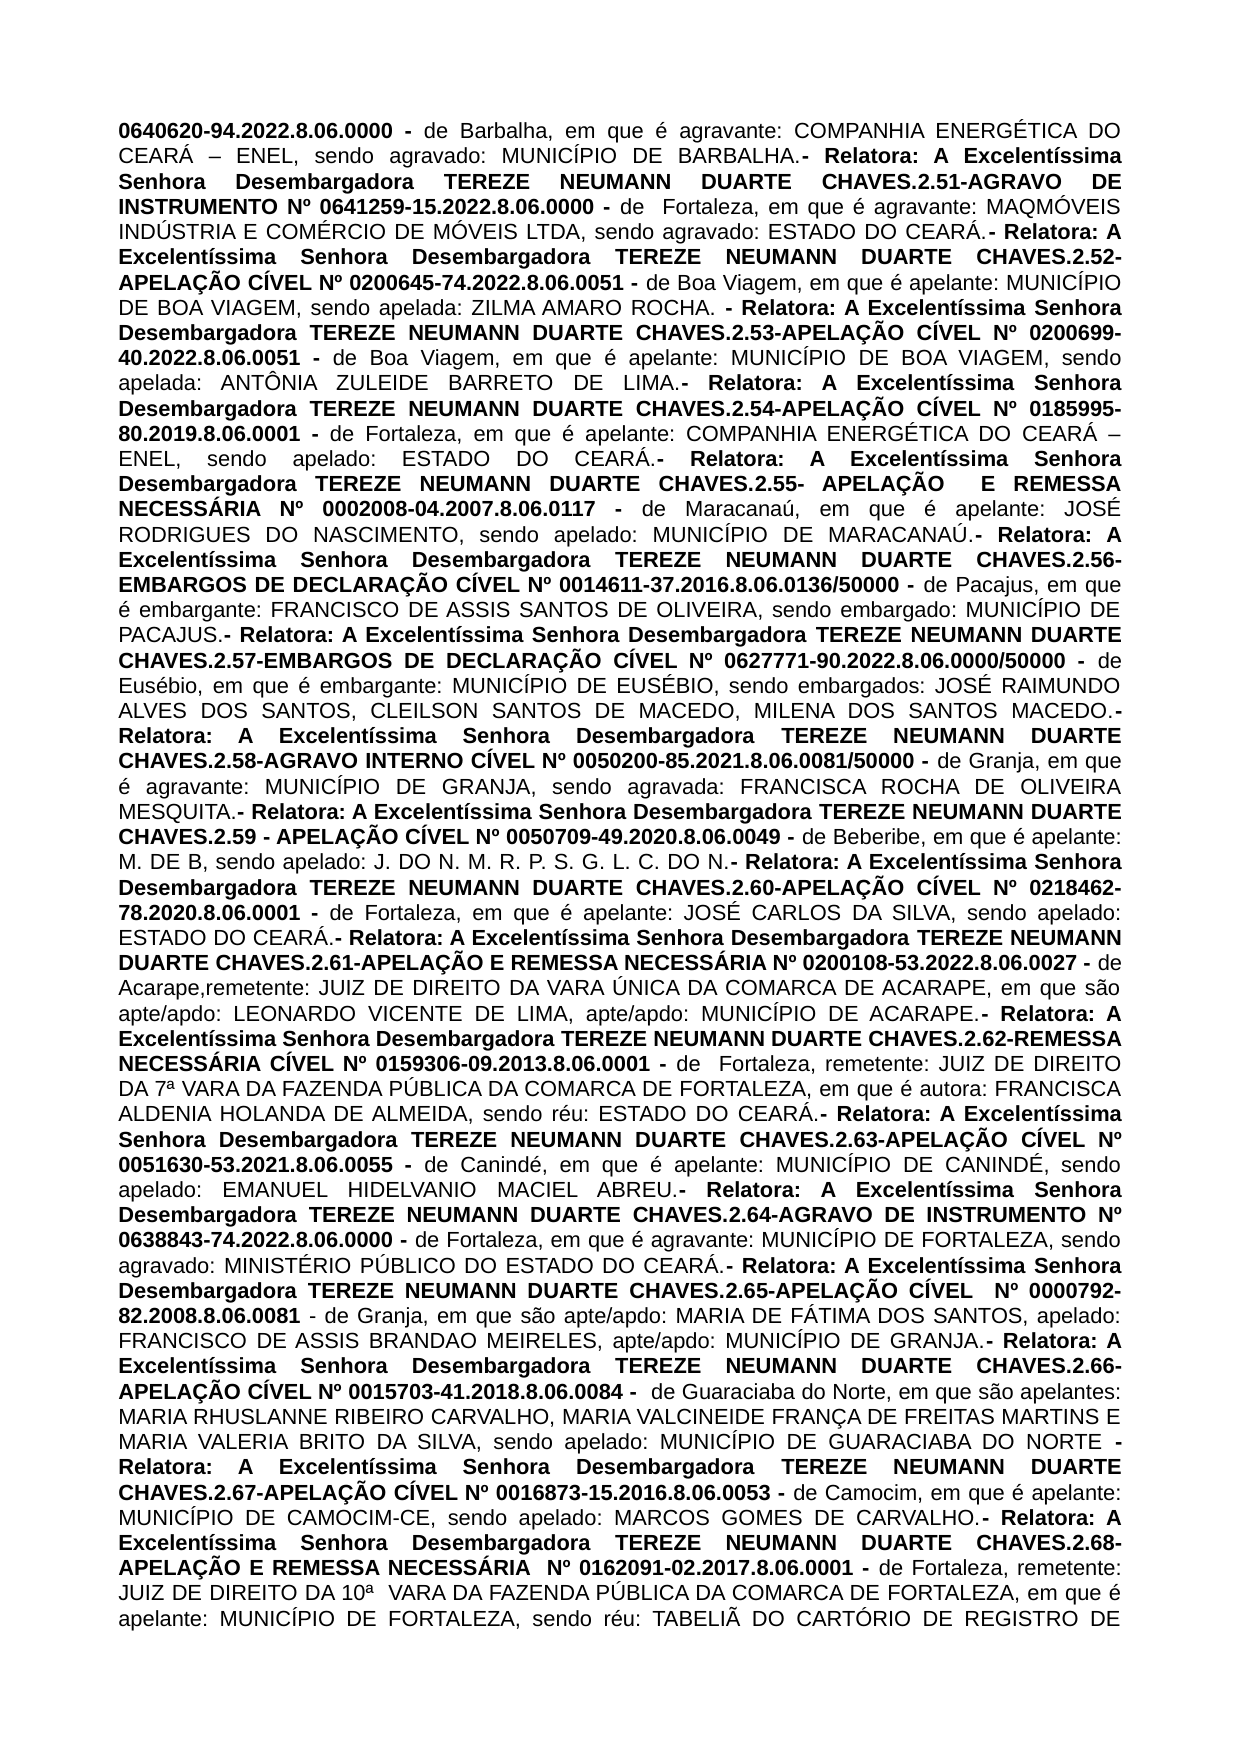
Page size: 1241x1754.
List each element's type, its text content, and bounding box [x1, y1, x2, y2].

text 0640620-94.2022.8.06.0000 - de Barbalha, em que é agravante: COMPANHIA ENERGÉTICA DO CEARÁ – ENEL, sendo agravado: MUNICÍPIO DE BARBALHA.- Relatora: A Excelentíssima Senhora Desembargadora TEREZE NEUMANN DUARTE CHAVES.2.51-AGRAVO DE INSTRUMENTO Nº 0641259-15.2022.8.06.0000 - de Fortaleza, em que é agravante: MAQMÓVEIS INDÚSTRIA E COMÉRCIO DE MÓVEIS LTDA, sendo agravado: ESTADO DO CEARÁ.- Relatora: A Excelentíssima Senhora Desembargadora TEREZE NEUMANN DUARTE CHAVES.2.52-APELAÇÃO CÍVEL Nº 0200645-74.2022.8.06.0051 - de Boa Viagem, em que é apelante: MUNICÍPIO DE BOA VIAGEM, sendo apelada: ZILMA AMARO ROCHA. - Relatora: A Excelentíssima Senhora Desembargadora TEREZE NEUMANN DUARTE CHAVES.2.53-APELAÇÃO CÍVEL Nº 0200699-40.2022.8.06.0051 - de Boa Viagem, em que é apelante: MUNICÍPIO DE BOA VIAGEM, sendo apelada: ANTÔNIA ZULEIDE BARRETO DE LIMA.- Relatora: A Excelentíssima Senhora Desembargadora TEREZE NEUMANN DUARTE CHAVES.2.54-APELAÇÃO CÍVEL Nº 0185995-80.2019.8.06.0001 - de Fortaleza, em que é apelante: COMPANHIA ENERGÉTICA DO CEARÁ – ENEL, sendo apelado: ESTADO DO CEARÁ.- Relatora: A Excelentíssima Senhora Desembargadora TEREZE NEUMANN DUARTE CHAVES.2.55- APELAÇÃO E REMESSA NECESSÁRIA Nº 0002008-04.2007.8.06.0117 - de Maracanaú, em que é apelante: JOSÉ RODRIGUES DO NASCIMENTO, sendo apelado: MUNICÍPIO DE MARACANAÚ.- Relatora: A Excelentíssima Senhora Desembargadora TEREZE NEUMANN DUARTE CHAVES.2.56-EMBARGOS DE DECLARAÇÃO CÍVEL Nº 0014611-37.2016.8.06.0136/50000 - de Pacajus, em que é embargante: FRANCISCO DE ASSIS SANTOS DE OLIVEIRA, sendo embargado: MUNICÍPIO DE PACAJUS.- Relatora: A Excelentíssima Senhora Desembargadora TEREZE NEUMANN DUARTE CHAVES.2.57-EMBARGOS DE DECLARAÇÃO CÍVEL Nº 0627771-90.2022.8.06.0000/50000 - de Eusébio, em que é embargante: MUNICÍPIO DE EUSÉBIO, sendo embargados: JOSÉ RAIMUNDO ALVES DOS SANTOS, CLEILSON SANTOS DE MACEDO, MILENA DOS SANTOS MACEDO.- Relatora: A Excelentíssima Senhora Desembargadora TEREZE NEUMANN DUARTE CHAVES.2.58-AGRAVO INTERNO CÍVEL Nº 0050200-85.2021.8.06.0081/50000 - de Granja, em que é agravante: MUNICÍPIO DE GRANJA, sendo agravada: FRANCISCA ROCHA DE OLIVEIRA MESQUITA.- Relatora: A Excelentíssima Senhora Desembargadora TEREZE NEUMANN DUARTE CHAVES.2.59 - APELAÇÃO CÍVEL Nº 0050709-49.2020.8.06.0049 - de Beberibe, em que é apelante: M. DE B, sendo apelado: J. DO N. M. R. P. S. G. L. C. DO N.- Relatora: A Excelentíssima Senhora Desembargadora TEREZE NEUMANN DUARTE CHAVES.2.60-APELAÇÃO CÍVEL Nº 0218462-78.2020.8.06.0001 - de Fortaleza, em que é apelante: JOSÉ CARLOS DA SILVA, sendo apelado: ESTADO DO CEARÁ.- Relatora: A Excelentíssima Senhora Desembargadora TEREZE NEUMANN DUARTE CHAVES.2.61-APELAÇÃO E REMESSA NECESSÁRIA Nº 0200108-53.2022.8.06.0027 - de Acarape,remetente: JUIZ DE DIREITO DA VARA ÚNICA DA COMARCA DE ACARAPE, em que são apte/apdo: LEONARDO VICENTE DE LIMA, apte/apdo: MUNICÍPIO DE ACARAPE.- Relatora: A Excelentíssima Senhora Desembargadora TEREZE NEUMANN DUARTE CHAVES.2.62-REMESSA NECESSÁRIA CÍVEL Nº 0159306-09.2013.8.06.0001 - de Fortaleza, remetente: JUIZ DE DIREITO DA 7ª VARA DA FAZENDA PÚBLICA DA COMARCA DE FORTALEZA, em que é autora: FRANCISCA ALDENIA HOLANDA DE ALMEIDA, sendo réu: ESTADO DO CEARÁ.- Relatora: A Excelentíssima Senhora Desembargadora TEREZE NEUMANN DUARTE CHAVES.2.63-APELAÇÃO CÍVEL Nº 0051630-53.2021.8.06.0055 - de Canindé, em que é apelante: MUNICÍPIO DE CANINDÉ, sendo apelado: EMANUEL HIDELVANIO MACIEL ABREU.- Relatora: A Excelentíssima Senhora Desembargadora TEREZE NEUMANN DUARTE CHAVES.2.64-AGRAVO DE INSTRUMENTO Nº 0638843-74.2022.8.06.0000 - de Fortaleza, em que é agravante: MUNICÍPIO DE FORTALEZA, sendo agravado: MINISTÉRIO PÚBLICO DO ESTADO DO CEARÁ.- Relatora: A Excelentíssima Senhora Desembargadora TEREZE NEUMANN DUARTE CHAVES.2.65-APELAÇÃO CÍVEL Nº 0000792-82.2008.8.06.0081 - de Granja, em que são apte/apdo: MARIA DE FÁTIMA DOS SANTOS, apelado: FRANCISCO DE ASSIS BRANDAO MEIRELES, apte/apdo: MUNICÍPIO DE GRANJA.- Relatora: A Excelentíssima Senhora Desembargadora TEREZE NEUMANN DUARTE CHAVES.2.66-APELAÇÃO CÍVEL Nº 0015703-41.2018.8.06.0084 - de Guaraciaba do Norte, em que são apelantes: MARIA RHUSLANNE RIBEIRO CARVALHO, MARIA VALCINEIDE FRANÇA DE FREITAS MARTINS E MARIA VALERIA BRITO DA SILVA, sendo apelado: MUNICÍPIO DE GUARACIABA DO NORTE - Relatora: A Excelentíssima Senhora Desembargadora TEREZE NEUMANN DUARTE CHAVES.2.67-APELAÇÃO CÍVEL Nº 0016873-15.2016.8.06.0053 - de Camocim, em que é apelante: MUNICÍPIO DE CAMOCIM-CE, sendo apelado: MARCOS GOMES DE CARVALHO.- Relatora: A Excelentíssima Senhora Desembargadora TEREZE NEUMANN DUARTE CHAVES.2.68-APELAÇÃO E REMESSA NECESSÁRIA Nº 0162091-02.2017.8.06.0001 - de Fortaleza, remetente: JUIZ DE DIREITO DA 10ª VARA DA FAZENDA PÚBLICA DA COMARCA DE FORTALEZA, em que é apelante: MUNICÍPIO DE FORTALEZA, sendo réu: TABELIÃ DO CARTÓRIO DE REGISTRO DE [118, 118, 1122, 1631]
